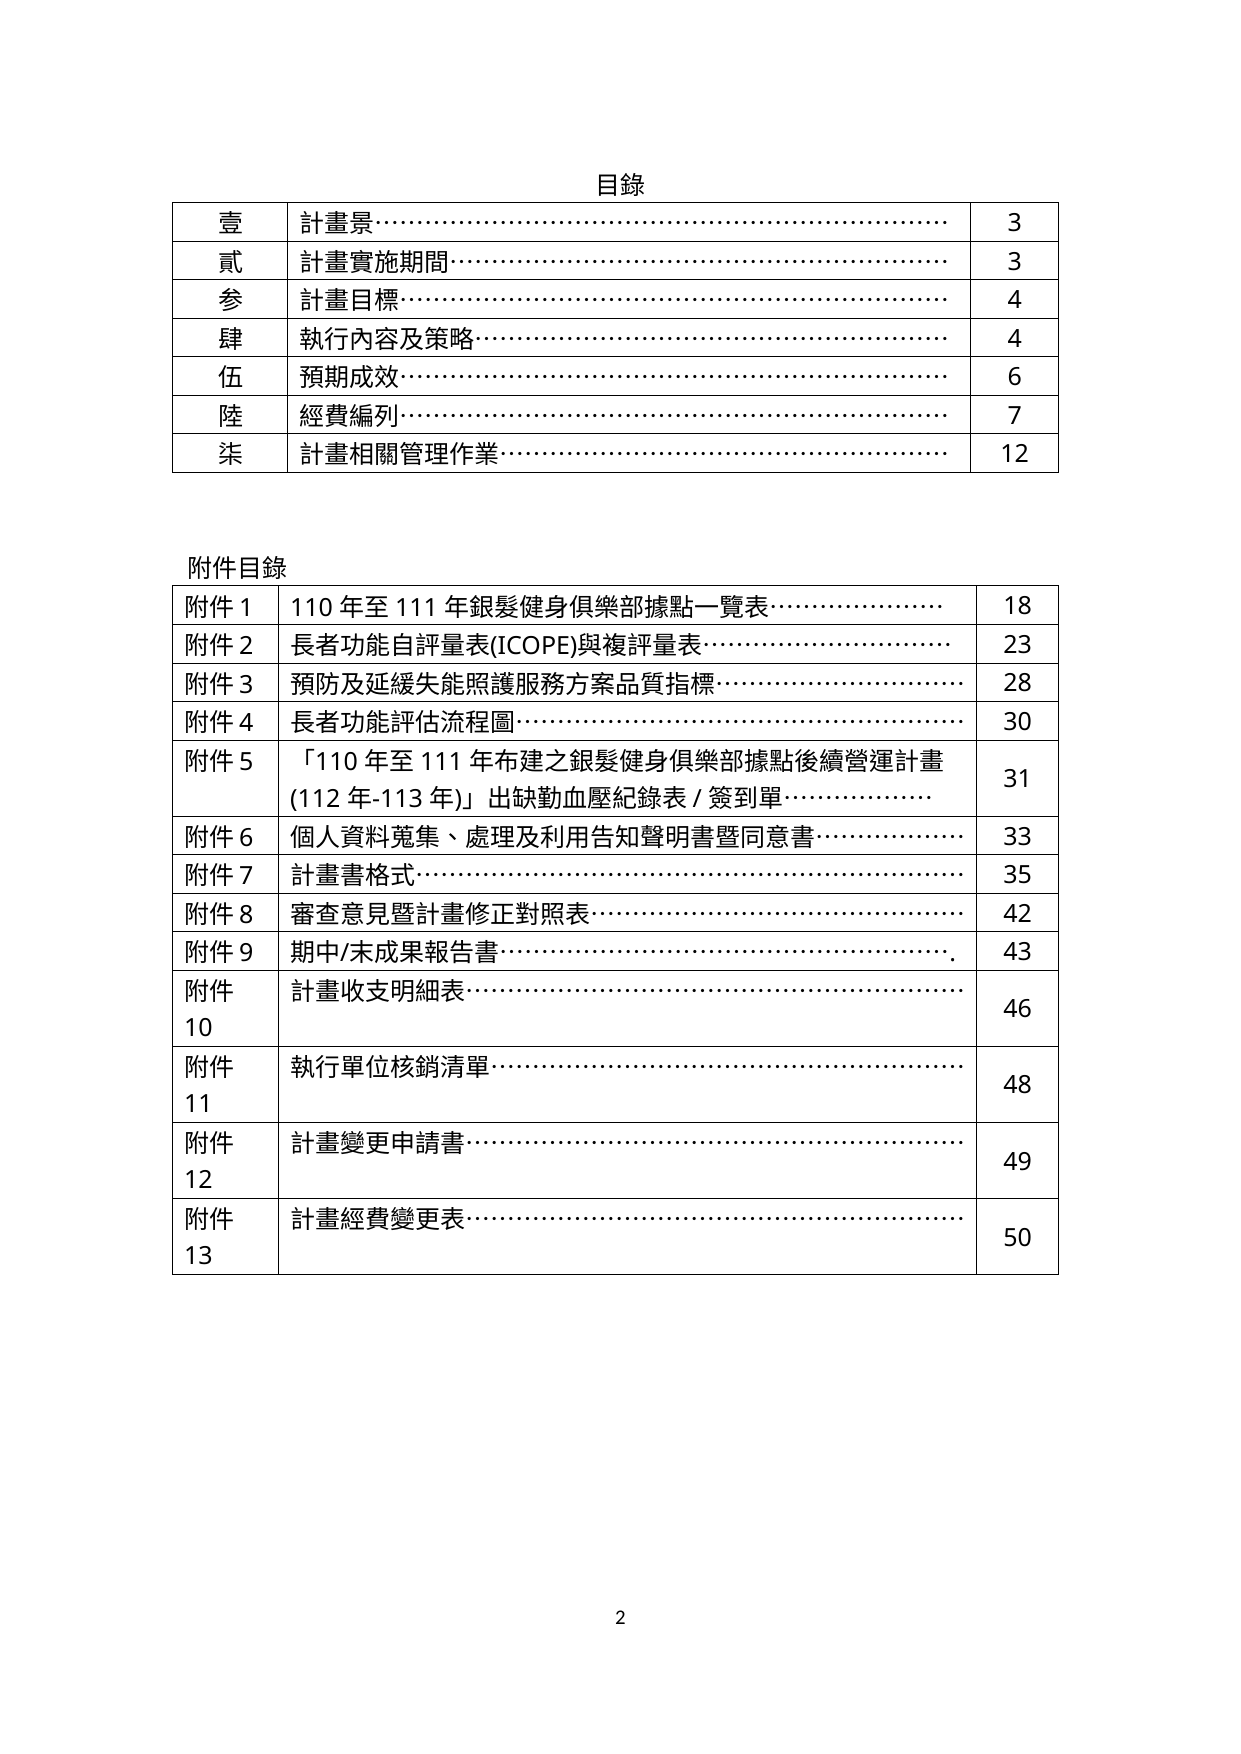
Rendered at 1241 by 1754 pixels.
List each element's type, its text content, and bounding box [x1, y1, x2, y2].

table_cell 49 [977, 1123, 1058, 1198]
table_cell 7 [971, 396, 1058, 433]
table_cell 期中/末成果報告書………………………………………………. [279, 932, 976, 970]
table_cell 計畫實施期間…………………………………………………… [288, 242, 970, 279]
table_cell 個人資料蒐集、處理及利用告知聲明書暨同意書……………… [279, 817, 976, 854]
table_cell 審查意見暨計畫修正對照表……………………………………… [279, 894, 976, 931]
table_header 計畫景…………………………………………………………… [288, 203, 970, 241]
table_cell 計畫相關管理作業……………………………………………… [288, 434, 970, 472]
table_cell 計畫書格式………………………………………………………… [279, 855, 976, 893]
table_cell 肆 [173, 319, 287, 356]
table_cell 50 [977, 1199, 1058, 1274]
table_cell 附件11 [173, 1047, 278, 1122]
table_cell 長者功能評估流程圖……………………………………………… [279, 702, 976, 739]
text 目錄 [187, 164, 1053, 202]
table_cell 31 [977, 741, 1058, 816]
table_cell 預防及延緩失能照護服務方案品質指標………………………… [279, 664, 976, 701]
table_cell 柒 [173, 434, 287, 472]
table_header 18 [977, 586, 1058, 624]
table_cell 附件12 [173, 1123, 278, 1198]
table_cell 計畫經費變更表…………………………………………………… [279, 1199, 976, 1274]
table_cell 48 [977, 1047, 1058, 1122]
table_cell 貳 [173, 242, 287, 279]
table_cell 43 [977, 932, 1058, 970]
table_cell 附件4 [173, 702, 278, 739]
table_cell 長者功能自評量表(ICOPE)與複評量表………………………… [279, 625, 976, 662]
table_cell 3 [971, 242, 1058, 279]
table_header 110 年至 111 年銀髮健身俱樂部據點一覽表………………… [279, 586, 976, 624]
table_cell 執行單位核銷清單………………………………………………… [279, 1047, 976, 1122]
table_cell 30 [977, 702, 1058, 739]
table_cell 4 [971, 319, 1058, 356]
table_cell 23 [977, 625, 1058, 662]
table_cell 附件2 [173, 625, 278, 662]
table_cell 「110 年至 111 年布建之銀髮健身俱樂部據點後續營運計畫(112 年-113 年)」出缺勤血壓紀錄表 / 簽到單……………… [279, 741, 976, 816]
table_cell 附件7 [173, 855, 278, 893]
table_cell 28 [977, 664, 1058, 701]
table_cell 4 [971, 280, 1058, 318]
table_cell 33 [977, 817, 1058, 854]
table_cell 附件13 [173, 1199, 278, 1274]
table_cell 6 [971, 357, 1058, 395]
table_cell 附件6 [173, 817, 278, 854]
table_cell 附件8 [173, 894, 278, 931]
table_cell 計畫收支明細表…………………………………………………… [279, 971, 976, 1046]
table_cell 計畫變更申請書…………………………………………………… [279, 1123, 976, 1198]
table_cell 附件3 [173, 664, 278, 701]
table_cell 12 [971, 434, 1058, 472]
table_cell 執行內容及策略………………………………………………… [288, 319, 970, 356]
table_cell 經費編列………………………………………………………… [288, 396, 970, 433]
table_header 壹 [173, 203, 287, 241]
table_cell 附件10 [173, 971, 278, 1046]
table_header 3 [971, 203, 1058, 241]
table_cell 35 [977, 855, 1058, 893]
table_cell 46 [977, 971, 1058, 1046]
table_cell 附件5 [173, 741, 278, 816]
text 附件目錄 [187, 548, 1053, 585]
table_cell 計畫目標………………………………………………………… [288, 280, 970, 318]
table_cell 参 [173, 280, 287, 318]
table_cell 伍 [173, 357, 287, 395]
table_cell 附件9 [173, 932, 278, 970]
table_cell 預期成效………………………………………………………… [288, 357, 970, 395]
table_cell 42 [977, 894, 1058, 931]
table_cell 陸 [173, 396, 287, 433]
table_header 附件1 [173, 586, 278, 624]
